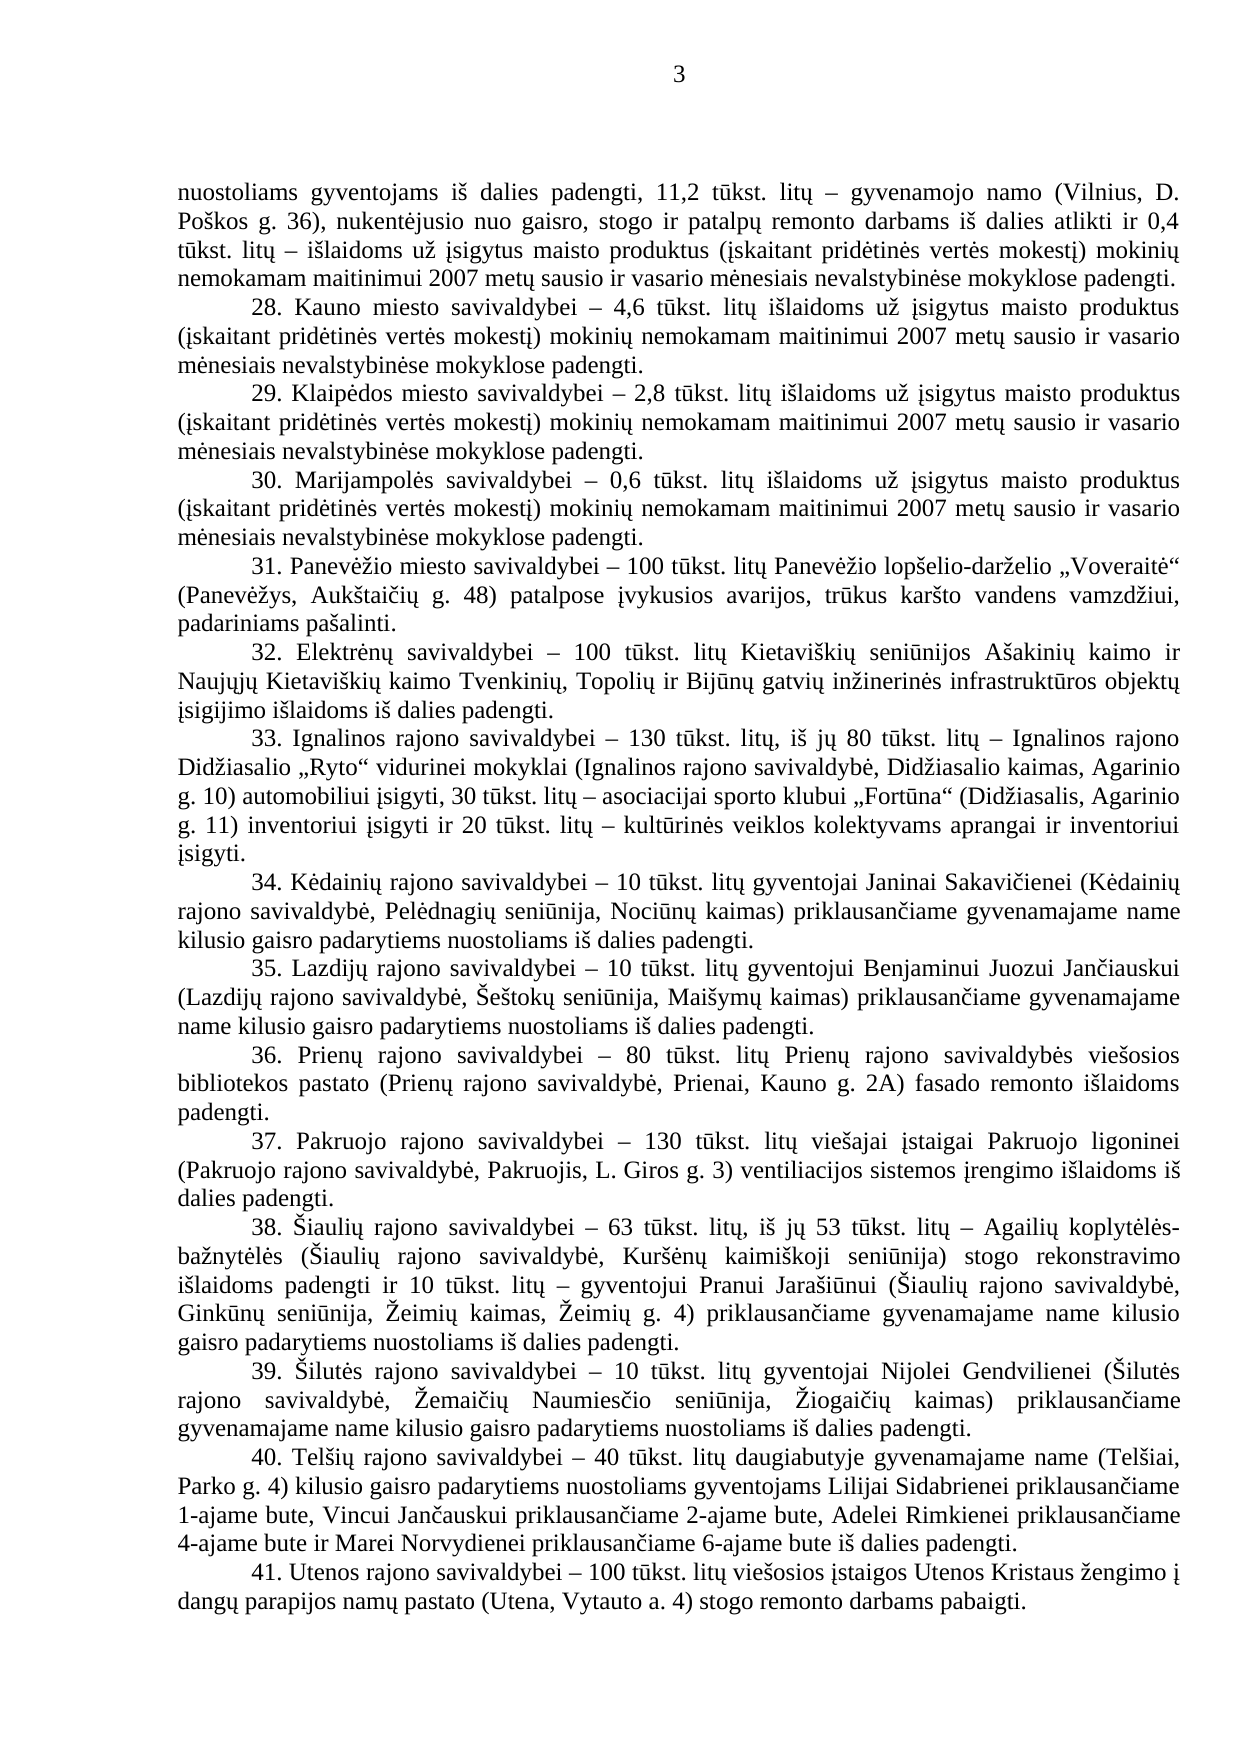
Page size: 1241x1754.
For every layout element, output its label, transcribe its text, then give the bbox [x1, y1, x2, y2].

text 31. Panevėžio miesto savivaldybei – 100 tūkst. litų Panevėžio lopšelio-darželio „Voveraitė“ (Panevėžys, Aukštaičių g. 48) patalpose įvykusios avarijos, trūkus karšto vandens vamzdžiui, padariniams pašalinti. [177, 551, 1181, 637]
text 30. Marijampolės savivaldybei – 0,6 tūkst. litų išlaidoms už įsigytus maisto produktus (įskaitant pridėtinės vertės mokestį) mokinių nemokamam maitinimui 2007 metų sausio ir vasario mėnesiais nevalstybinėse mokyklose padengti. [177, 465, 1181, 551]
text 40. Telšių rajono savivaldybei – 40 tūkst. litų daugiabutyje gyvenamajame name (Telšiai, Parko g. 4) kilusio gaisro padarytiems nuostoliams gyventojams Lilijai Sidabrienei priklausančiame 1-ajame bute, Vincui Jančauskui priklausančiame 2-ajame bute, Adelei Rimkienei priklausančiame 4-ajame bute ir Marei Norvydienei priklausančiame 6-ajame bute iš dalies padengti. [177, 1442, 1181, 1557]
text 33. Ignalinos rajono savivaldybei – 130 tūkst. litų, iš jų 80 tūkst. litų – Ignalinos rajono Didžiasalio „Ryto“ vidurinei mokyklai (Ignalinos rajono savivaldybė, Didžiasalio kaimas, Agarinio g. 10) automobiliui įsigyti, 30 tūkst. litų – asociacijai sporto klubui „Fortūna“ (Didžiasalis, Agarinio g. 11) inventoriui įsigyti ir 20 tūkst. litų – kultūrinės veiklos kolektyvams aprangai ir inventoriui įsigyti. [177, 723, 1181, 867]
text nuostoliams gyventojams iš dalies padengti, 11,2 tūkst. litų – gyvenamojo namo (Vilnius, D. Poškos g. 36), nukentėjusio nuo gaisro, stogo ir patalpų remonto darbams iš dalies atlikti ir 0,4 tūkst. litų – išlaidoms už įsigytus maisto produktus (įskaitant pridėtinės vertės mokestį) mokinių nemokamam maitinimui 2007 metų sausio ir vasario mėnesiais nevalstybinėse mokyklose padengti. [177, 177, 1181, 292]
text 35. Lazdijų rajono savivaldybei – 10 tūkst. litų gyventojui Benjaminui Juozui Jančiauskui (Lazdijų rajono savivaldybė, Šeštokų seniūnija, Maišymų kaimas) priklausančiame gyvenamajame name kilusio gaisro padarytiems nuostoliams iš dalies padengti. [177, 953, 1181, 1040]
text 38. Šiaulių rajono savivaldybei – 63 tūkst. litų, iš jų 53 tūkst. litų – Agailių koplytėlės-bažnytėlės (Šiaulių rajono savivaldybė, Kuršėnų kaimiškoji seniūnija) stogo rekonstravimo išlaidoms padengti ir 10 tūkst. litų – gyventojui Pranui Jarašiūnui (Šiaulių rajono savivaldybė, Ginkūnų seniūnija, Žeimių kaimas, Žeimių g. 4) priklausančiame gyvenamajame name kilusio gaisro padarytiems nuostoliams iš dalies padengti. [177, 1212, 1181, 1356]
text 34. Kėdainių rajono savivaldybei – 10 tūkst. litų gyventojai Janinai Sakavičienei (Kėdainių rajono savivaldybė, Pelėdnagių seniūnija, Nociūnų kaimas) priklausančiame gyvenamajame name kilusio gaisro padarytiems nuostoliams iš dalies padengti. [177, 867, 1181, 953]
text 28. Kauno miesto savivaldybei – 4,6 tūkst. litų išlaidoms už įsigytus maisto produktus (įskaitant pridėtinės vertės mokestį) mokinių nemokamam maitinimui 2007 metų sausio ir vasario mėnesiais nevalstybinėse mokyklose padengti. [177, 292, 1181, 378]
text 37. Pakruojo rajono savivaldybei – 130 tūkst. litų viešajai įstaigai Pakruojo ligoninei (Pakruojo rajono savivaldybė, Pakruojis, L. Giros g. 3) ventiliacijos sistemos įrengimo išlaidoms iš dalies padengti. [177, 1126, 1181, 1212]
text 41. Utenos rajono savivaldybei – 100 tūkst. litų viešosios įstaigos Utenos Kristaus žengimo į dangų parapijos namų pastato (Utena, Vytauto a. 4) stogo remonto darbams pabaigti. [177, 1557, 1181, 1615]
text 32. Elektrėnų savivaldybei – 100 tūkst. litų Kietaviškių seniūnijos Ašakinių kaimo ir Naujųjų Kietaviškių kaimo Tvenkinių, Topolių ir Bijūnų gatvių inžinerinės infrastruktūros objektų įsigijimo išlaidoms iš dalies padengti. [177, 637, 1181, 723]
text 29. Klaipėdos miesto savivaldybei – 2,8 tūkst. litų išlaidoms už įsigytus maisto produktus (įskaitant pridėtinės vertės mokestį) mokinių nemokamam maitinimui 2007 metų sausio ir vasario mėnesiais nevalstybinėse mokyklose padengti. [177, 378, 1181, 465]
text 39. Šilutės rajono savivaldybei – 10 tūkst. litų gyventojai Nijolei Gendvilienei (Šilutės rajono savivaldybė, Žemaičių Naumiesčio seniūnija, Žiogaičių kaimas) priklausančiame gyvenamajame name kilusio gaisro padarytiems nuostoliams iš dalies padengti. [177, 1356, 1181, 1442]
text 36. Prienų rajono savivaldybei – 80 tūkst. litų Prienų rajono savivaldybės viešosios bibliotekos pastato (Prienų rajono savivaldybė, Prienai, Kauno g. 2A) fasado remonto išlaidoms padengti. [177, 1040, 1181, 1126]
